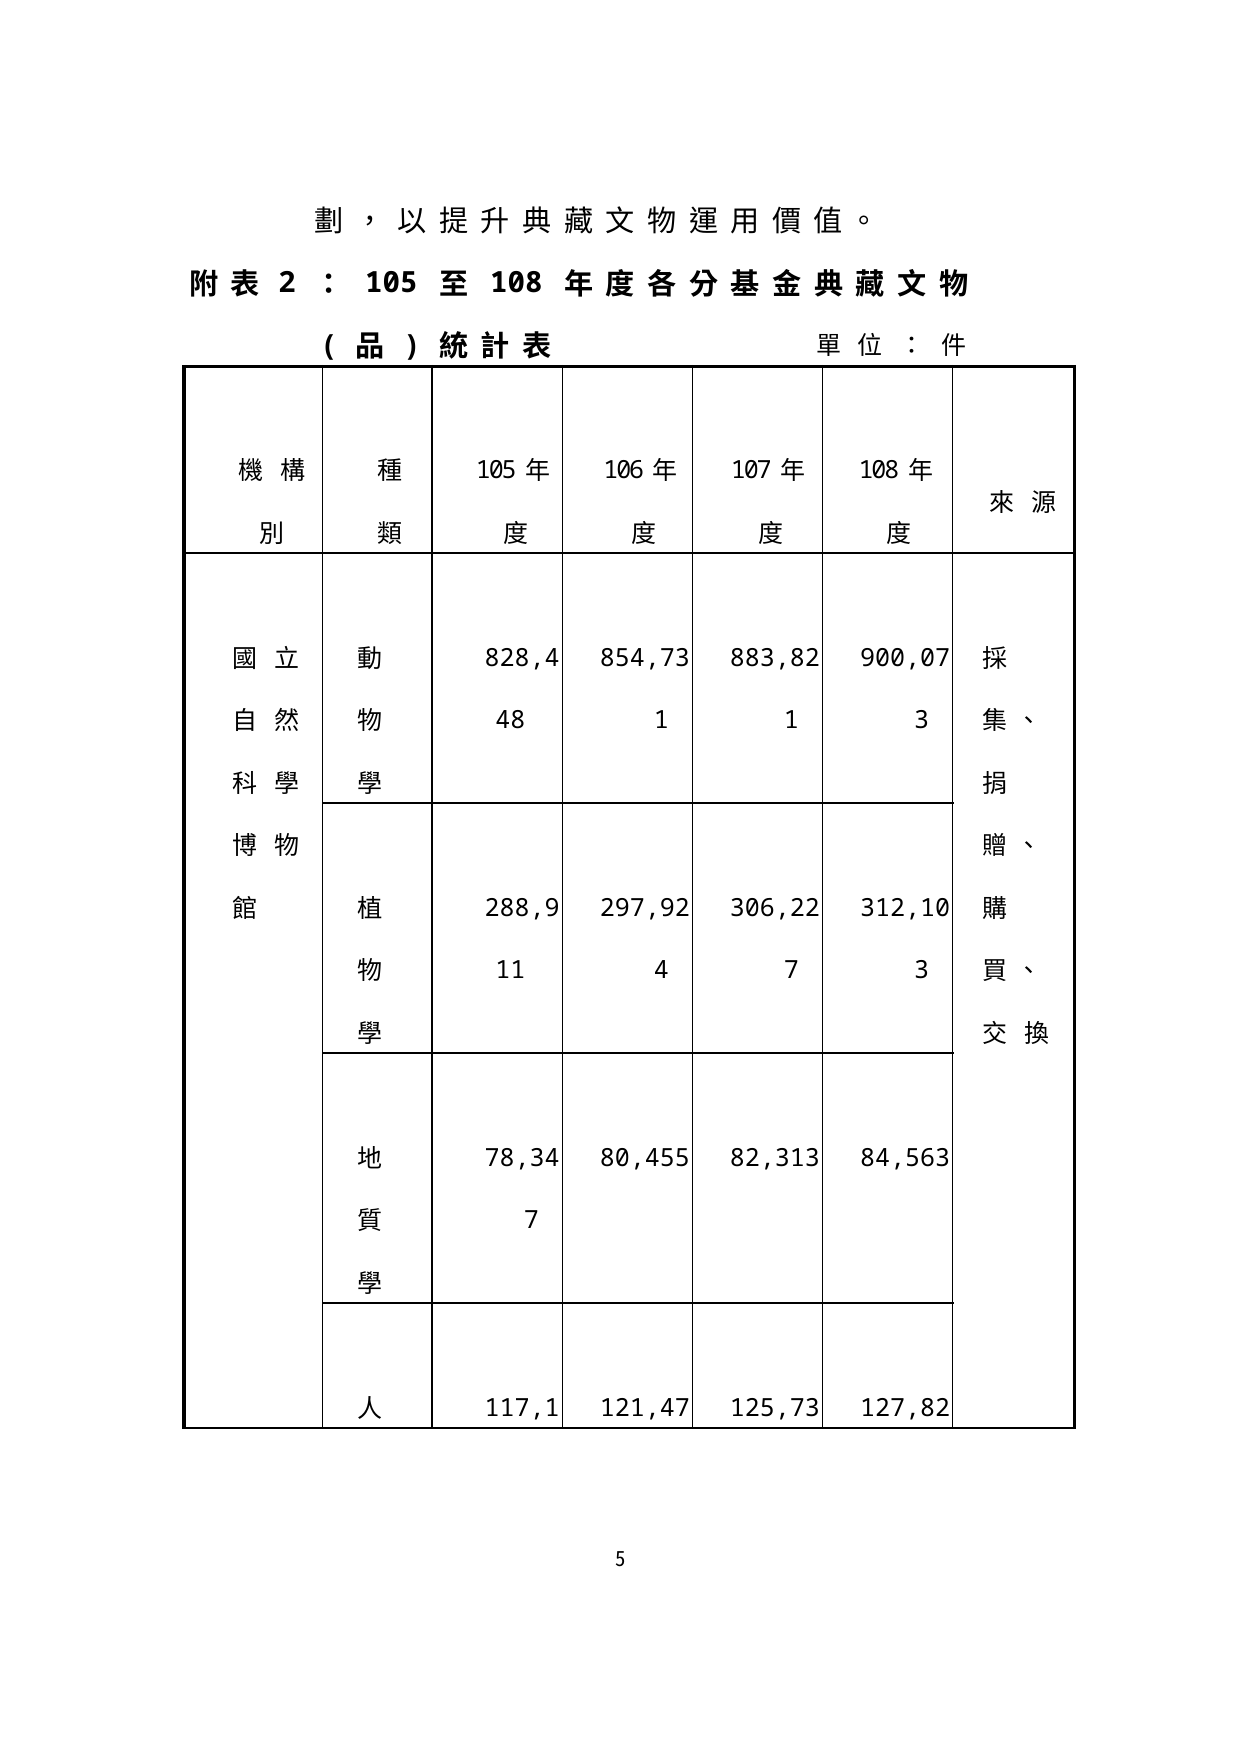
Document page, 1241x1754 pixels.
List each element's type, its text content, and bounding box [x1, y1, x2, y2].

table_cell 國立自然科學博物館 [186, 554, 322, 1427]
table_header 機構別 [186, 368, 322, 552]
table_header 種類 [323, 368, 431, 552]
table_cell 82,313 [693, 1054, 822, 1302]
table_cell 84,563 [823, 1054, 952, 1302]
table_cell 828,448 [433, 554, 562, 802]
table_header 108年度 [823, 368, 952, 552]
table_cell 80,455 [563, 1054, 692, 1302]
table_cell 地質學 [323, 1054, 431, 1302]
table_cell 127,82 [823, 1304, 952, 1427]
table_cell 900,073 [823, 554, 952, 802]
table_cell 883,821 [693, 554, 822, 802]
text 附表2：105至108年度各分基金典藏文物(品)統計表 單位：件 [183, 240, 1058, 365]
table_cell 288,911 [433, 804, 562, 1052]
table_cell 人 [323, 1304, 431, 1427]
table_cell 117,1 [433, 1304, 562, 1427]
table_header 來源 [953, 368, 1073, 552]
text 劃，以提升典藏文物運用價值。 [271, 177, 1058, 240]
table_header 105年度 [433, 368, 562, 552]
table_cell 125,73 [693, 1304, 822, 1427]
table_cell 121,47 [563, 1304, 692, 1427]
table_cell 312,103 [823, 804, 952, 1052]
table_header 106年度 [563, 368, 692, 552]
table_cell 854,731 [563, 554, 692, 802]
table_cell 78,347 [433, 1054, 562, 1302]
table_cell 306,227 [693, 804, 822, 1052]
table_cell 採集、捐贈、購買、交換 [953, 554, 1073, 1427]
table_cell 動物學 [323, 554, 431, 802]
table_header 107年度 [693, 368, 822, 552]
table_cell 植物學 [323, 804, 431, 1052]
table_cell 297,924 [563, 804, 692, 1052]
